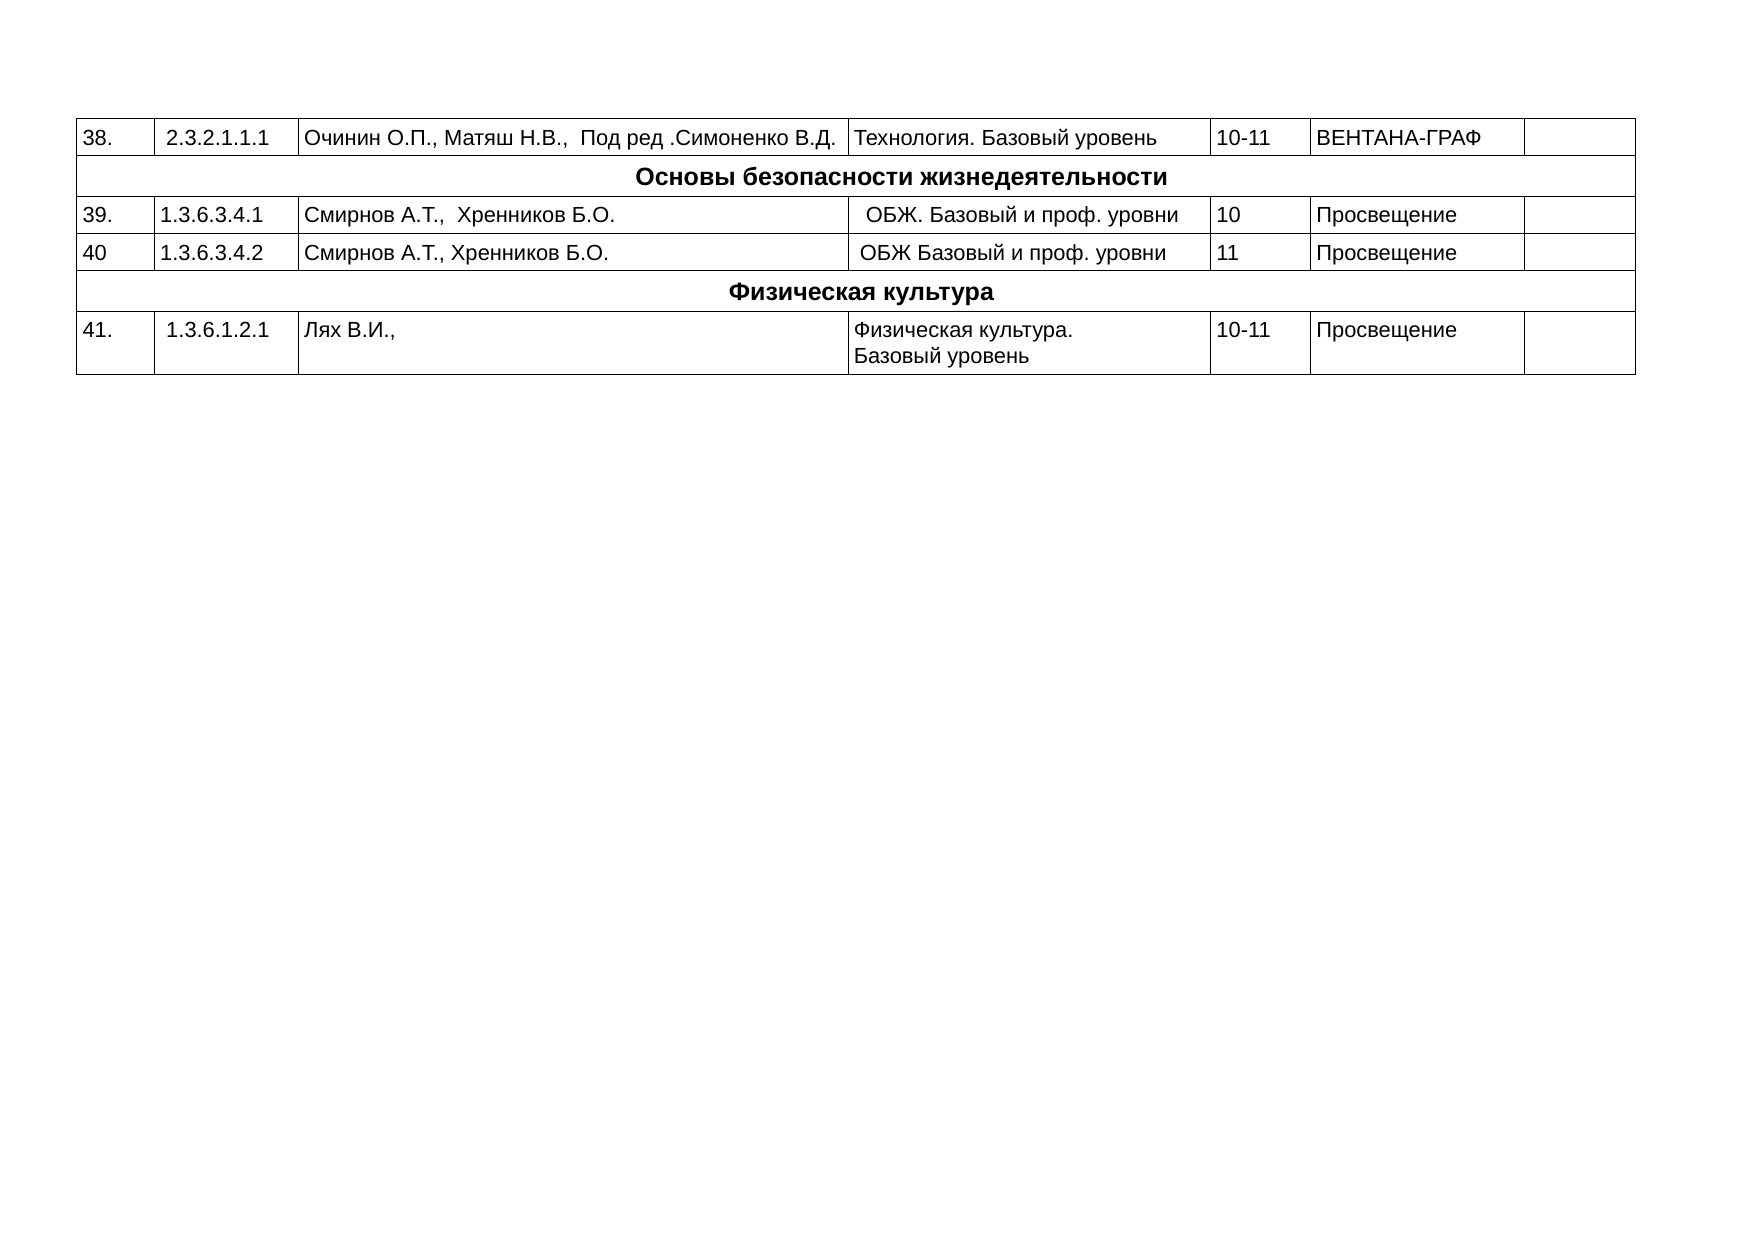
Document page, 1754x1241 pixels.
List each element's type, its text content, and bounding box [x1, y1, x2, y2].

table_cell 10-11 [1211, 119, 1310, 155]
table_cell Просвещение [1311, 197, 1524, 233]
table_cell 1.3.6.3.4.1 [155, 197, 298, 233]
table_cell 11 [1211, 234, 1310, 270]
table_cell [1525, 119, 1635, 155]
table_cell Лях В.И., [299, 312, 848, 373]
table_cell [1525, 197, 1635, 233]
table_cell 41. [77, 312, 154, 373]
table_cell Просвещение [1311, 312, 1524, 373]
table_cell 38. [77, 119, 154, 155]
table_cell 10 [1211, 197, 1310, 233]
table_cell Смирнов А.Т., Хренников Б.О. [299, 234, 848, 270]
table_cell Просвещение [1311, 234, 1524, 270]
table_cell ОБЖ. Базовый и проф. уровни [849, 197, 1210, 233]
table_cell ВЕНТАНА-ГРАФ [1311, 119, 1524, 155]
table_cell Основы безопасности жизнедеятельности [77, 156, 1635, 196]
table_cell Физическая культура [77, 271, 1635, 311]
table_cell 1.3.6.3.4.2 [155, 234, 298, 270]
table_cell [1525, 312, 1635, 373]
table_cell 1.3.6.1.2.1 [155, 312, 298, 373]
table_cell 2.3.2.1.1.1 [155, 119, 298, 155]
table_cell ОБЖ Базовый и проф. уровни [849, 234, 1210, 270]
table_cell Физическая культура. Базовый уровень [849, 312, 1210, 373]
table_cell Очинин О.П., Матяш Н.В., Под ред .Симоненко В.Д. [299, 119, 848, 155]
table_cell Смирнов А.Т., Хренников Б.О. [299, 197, 848, 233]
table_cell [1525, 234, 1635, 270]
table_cell Технология. Базовый уровень [849, 119, 1210, 155]
table_cell 39. [77, 197, 154, 233]
table_cell 10-11 [1211, 312, 1310, 373]
table_cell 40 [77, 234, 154, 270]
